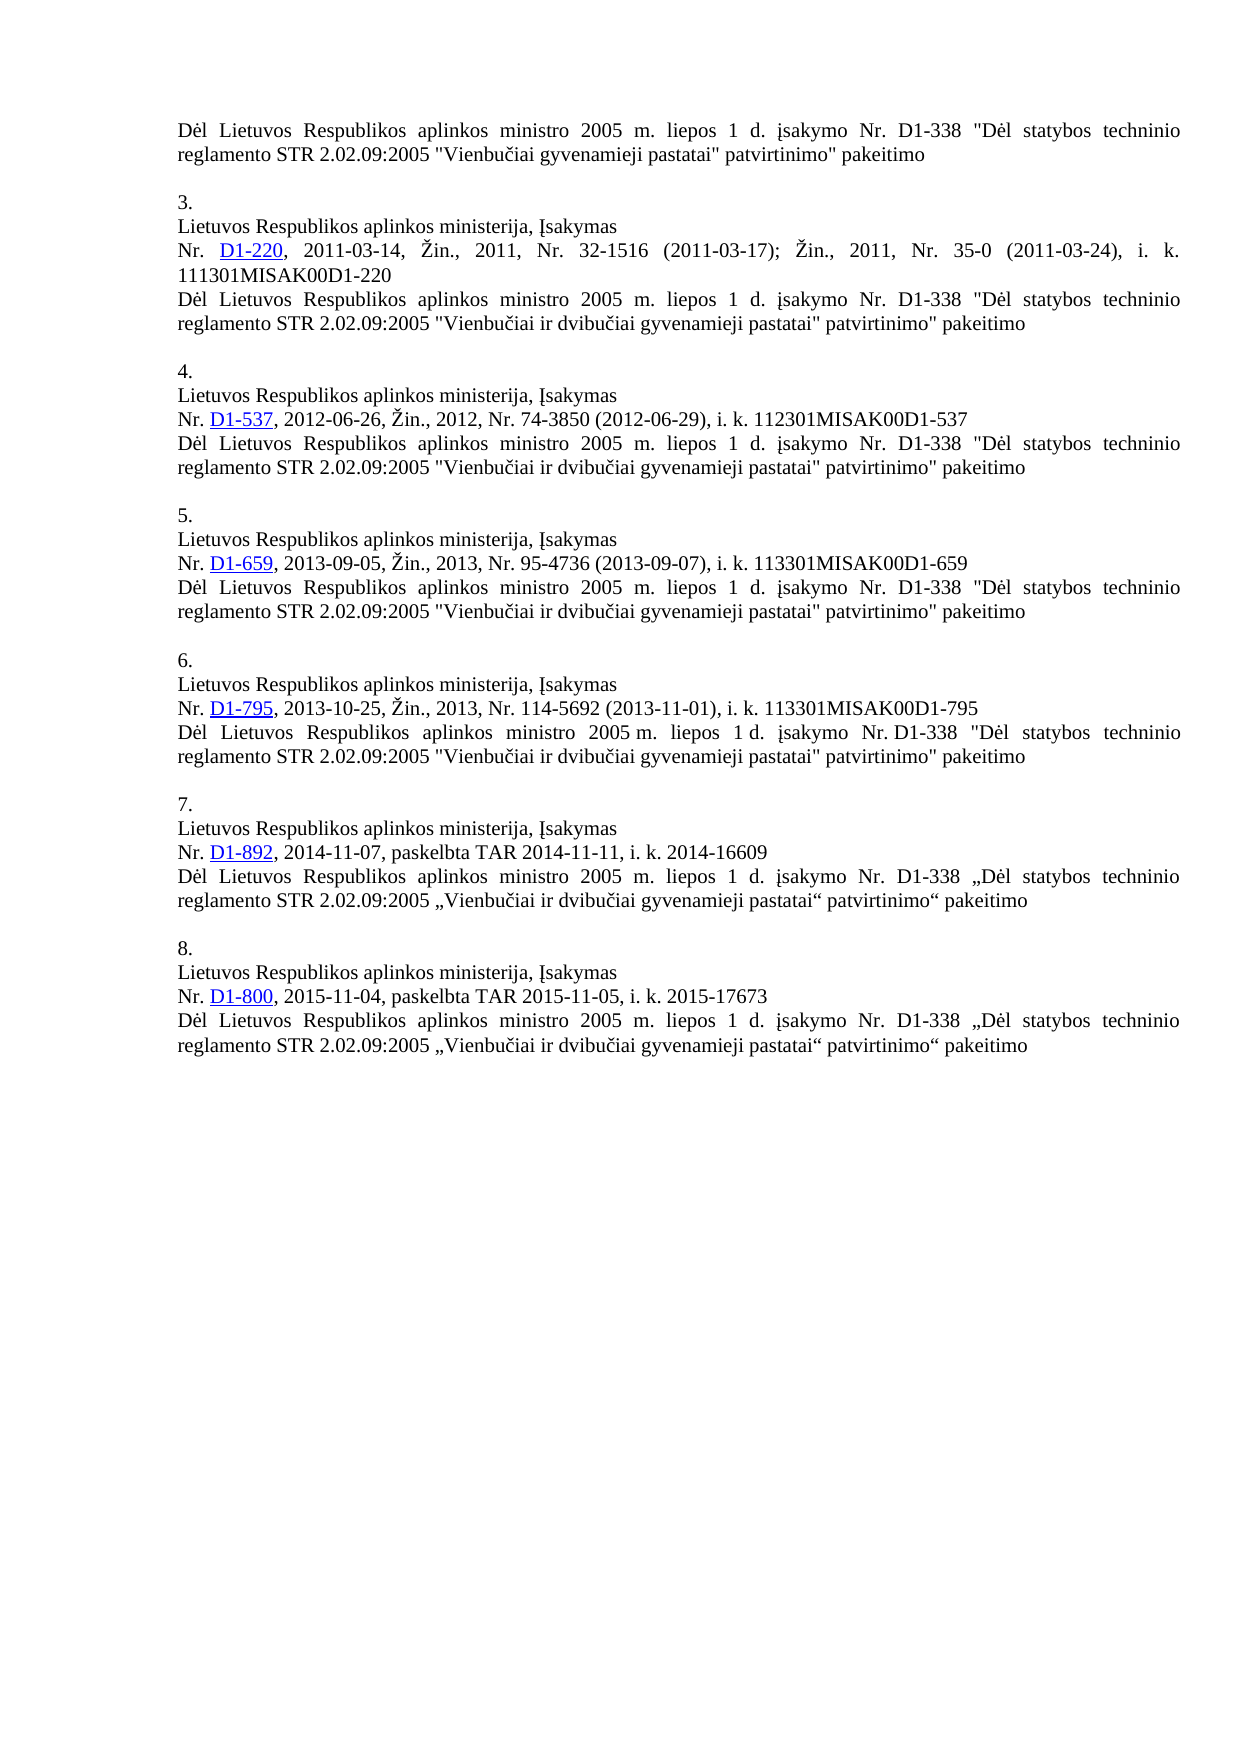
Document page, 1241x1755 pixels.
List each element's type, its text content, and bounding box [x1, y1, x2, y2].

text 3. [177, 190, 1181, 214]
text Dėl Lietuvos Respublikos aplinkos ministro 2005 m. liepos 1 d. įsakymo Nr. D1-338 "Dėl statybos techninio reglamento STR 2.02.09:2005 "Vienbučiai ir dvibučiai gyvenamieji pastatai" patvirtinimo" pakeitimo [177, 431, 1181, 479]
text Dėl Lietuvos Respublikos aplinkos ministro 2005 m. liepos 1 d. įsakymo Nr. D1-338 „Dėl statybos techninio reglamento STR 2.02.09:2005 „Vienbučiai ir dvibučiai gyvenamieji pastatai“ patvirtinimo“ pakeitimo [177, 864, 1181, 912]
text Nr. D1-220, 2011-03-14, Žin., 2011, Nr. 32-1516 (2011-03-17); Žin., 2011, Nr. 35-0 (2011-03-24), i. k. 111301MISAK00D1-220 [177, 238, 1181, 287]
text Dėl Lietuvos Respublikos aplinkos ministro 2005 m. liepos 1 d. įsakymo Nr. D1-338 "Dėl statybos techninio reglamento STR 2.02.09:2005 "Vienbučiai ir dvibučiai gyvenamieji pastatai" patvirtinimo" pakeitimo [177, 720, 1181, 768]
text 5. [177, 503, 1181, 527]
text Lietuvos Respublikos aplinkos ministerija, Įsakymas [177, 672, 1181, 696]
text Lietuvos Respublikos aplinkos ministerija, Įsakymas [177, 816, 1181, 840]
text Dėl Lietuvos Respublikos aplinkos ministro 2005 m. liepos 1 d. įsakymo Nr. D1-338 "Dėl statybos techninio reglamento STR 2.02.09:2005 "Vienbučiai ir dvibučiai gyvenamieji pastatai" patvirtinimo" pakeitimo [177, 287, 1181, 335]
text Nr. D1-795, 2013-10-25, Žin., 2013, Nr. 114-5692 (2013-11-01), i. k. 113301MISAK00D1-795 [177, 696, 1181, 720]
text Dėl Lietuvos Respublikos aplinkos ministro 2005 m. liepos 1 d. įsakymo Nr. D1-338 "Dėl statybos techninio reglamento STR 2.02.09:2005 "Vienbučiai ir dvibučiai gyvenamieji pastatai" patvirtinimo" pakeitimo [177, 575, 1181, 623]
text Dėl Lietuvos Respublikos aplinkos ministro 2005 m. liepos 1 d. įsakymo Nr. D1-338 „Dėl statybos techninio reglamento STR 2.02.09:2005 „Vienbučiai ir dvibučiai gyvenamieji pastatai“ patvirtinimo“ pakeitimo [177, 1008, 1181, 1057]
text 6. [177, 647, 1181, 672]
text Lietuvos Respublikos aplinkos ministerija, Įsakymas [177, 214, 1181, 238]
text Lietuvos Respublikos aplinkos ministerija, Įsakymas [177, 383, 1181, 407]
text Dėl Lietuvos Respublikos aplinkos ministro 2005 m. liepos 1 d. įsakymo Nr. D1-338 "Dėl statybos techninio reglamento STR 2.02.09:2005 "Vienbučiai gyvenamieji pastatai" patvirtinimo" pakeitimo [177, 118, 1181, 166]
text 7. [177, 792, 1181, 816]
text Nr. D1-537, 2012-06-26, Žin., 2012, Nr. 74-3850 (2012-06-29), i. k. 112301MISAK00D1-537 [177, 407, 1181, 431]
text Nr. D1-800, 2015-11-04, paskelbta TAR 2015-11-05, i. k. 2015-17673 [177, 984, 1181, 1008]
text Nr. D1-659, 2013-09-05, Žin., 2013, Nr. 95-4736 (2013-09-07), i. k. 113301MISAK00D1-659 [177, 551, 1181, 575]
text Lietuvos Respublikos aplinkos ministerija, Įsakymas [177, 960, 1181, 984]
text Lietuvos Respublikos aplinkos ministerija, Įsakymas [177, 527, 1181, 551]
text 8. [177, 936, 1181, 960]
text 4. [177, 359, 1181, 383]
text Nr. D1-892, 2014-11-07, paskelbta TAR 2014-11-11, i. k. 2014-16609 [177, 840, 1181, 864]
